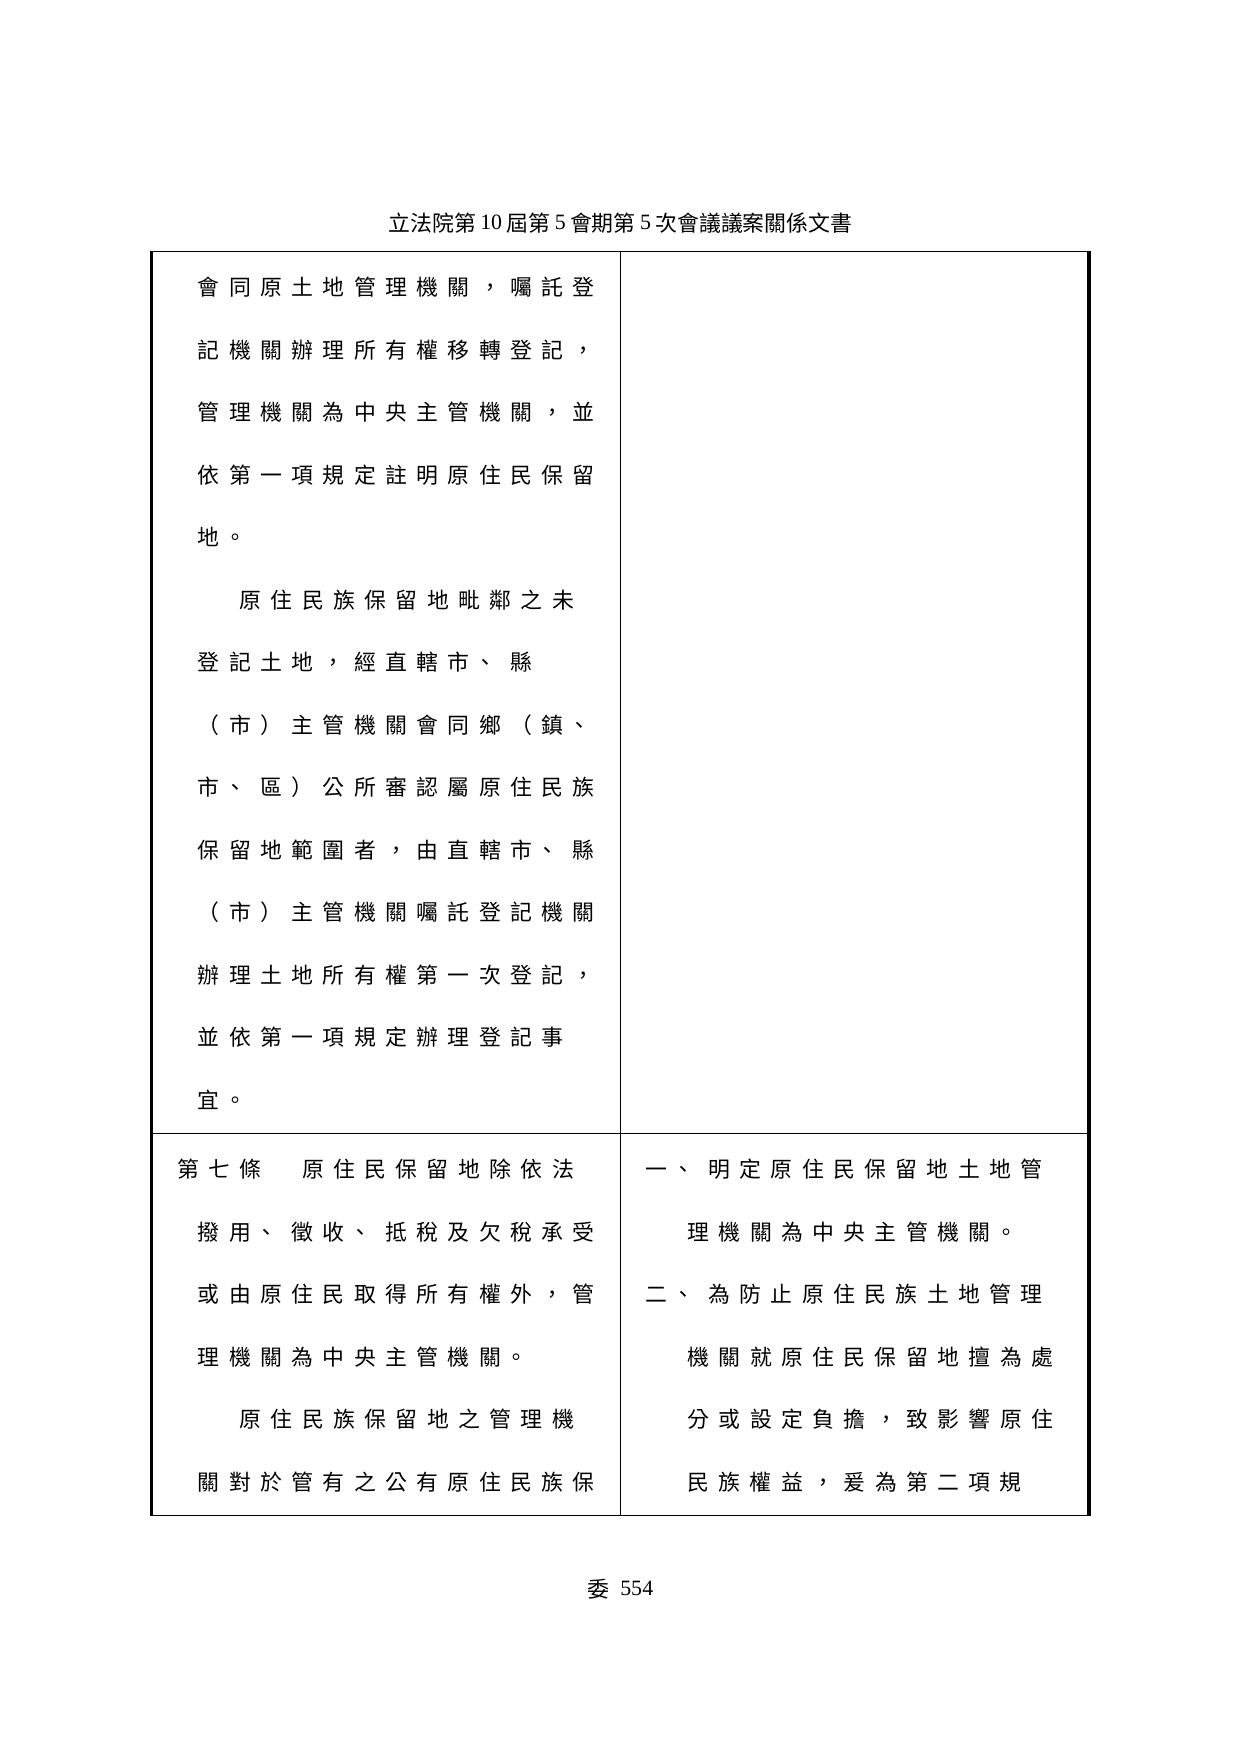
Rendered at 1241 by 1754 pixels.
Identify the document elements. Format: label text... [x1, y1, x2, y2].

table_cell [621, 252, 1087, 1133]
table_cell 會同原土地管理機關，囑託登記機關辦理所有權移轉登記，管理機關為中央主管機關，並依第一項規定註明原住民保留地。 原住民族保留地毗鄰之未登記土地，經直轄市、縣（市）主管機關會同鄉（鎮、市、區）公所審認屬原住民族保留地範圍者，由直轄市、縣（市）主管機關囑託登記機關辦理土地所有權第一次登記，並依第一項規定辦理登記事宜。 [153, 252, 620, 1133]
table_cell 一、明定原住民保留地土地管理機關為中央主管機關。 二、為防止原住民族土地管理機關就原住民保留地擅為處分或設定負擔，致影響原住民族權益，爰為第二項規 [621, 1134, 1087, 1514]
table_cell 第七條 原住民保留地除依法撥用、徵收、抵稅及欠稅承受或由原住民取得所有權外，管理機關為中央主管機關。 原住民族保留地之管理機關對於管有之公有原住民族保 [153, 1134, 620, 1514]
